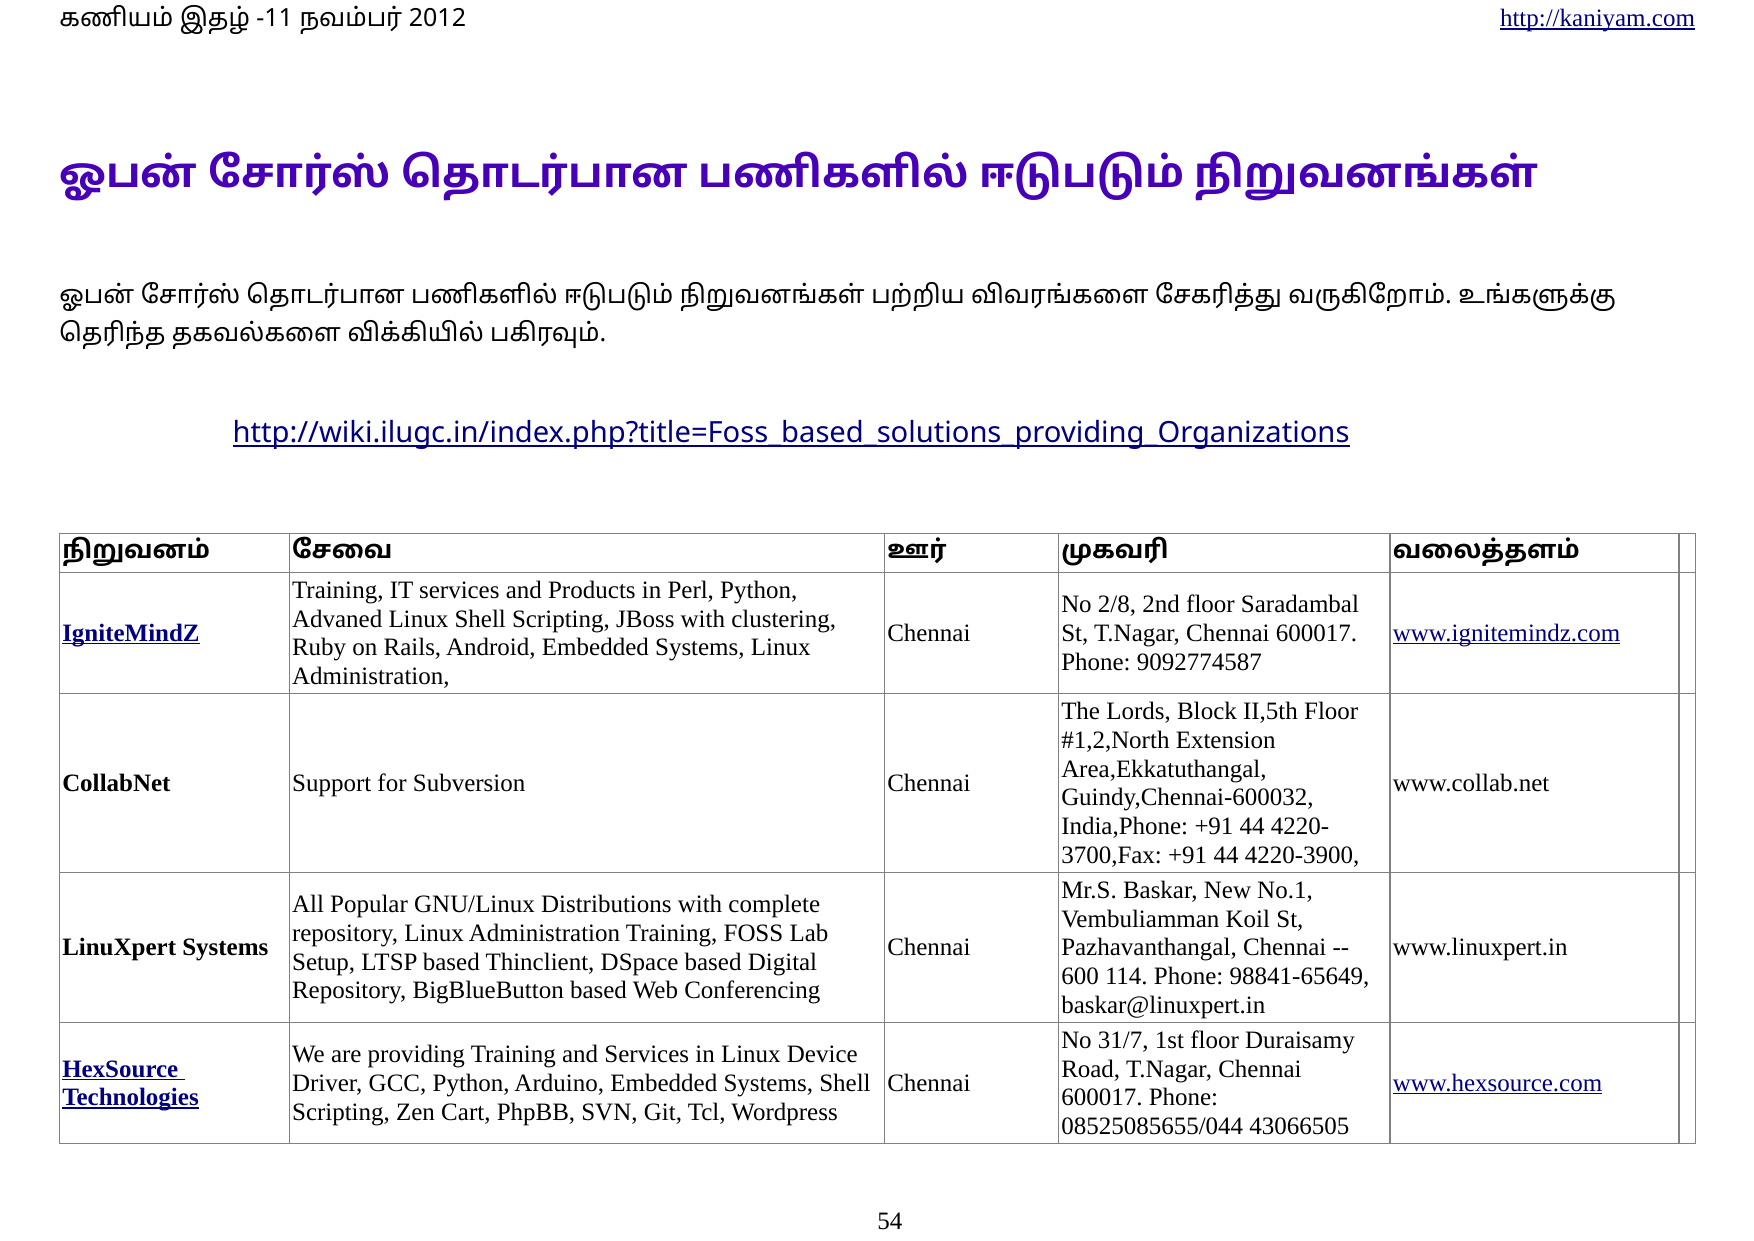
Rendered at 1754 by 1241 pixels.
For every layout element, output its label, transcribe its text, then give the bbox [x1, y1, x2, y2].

table_cell LinuXpert Systems [60, 873, 289, 1022]
table_cell www.linuxpert.in [1391, 873, 1678, 1022]
table_cell www.collab.net [1391, 694, 1678, 872]
table_cell Support for Subversion [290, 694, 884, 872]
table_cell [1680, 1023, 1695, 1143]
table_cell HexSource Technologies [60, 1023, 289, 1143]
text ஓபன் சோர்ஸ் தொடர்பான பணிகளில் ஈடுபடும் நிறுவனங்கள் பற்றிய விவரங்களை சேகரித்து வருகிறோம். உங்களுக்கு தெரிந்த தகவல்களை விக்கியில் பகிரவும். [59, 277, 1695, 351]
table_header சேவை [290, 534, 884, 572]
table_cell All Popular GNU/Linux Distributions with complete repository, Linux Administration Training, FOSS Lab Setup, LTSP based Thinclient, DSpace based Digital Repository, BigBlueButton based Web Conferencing [290, 873, 884, 1022]
table_header ஊர் [885, 534, 1058, 572]
table_cell IgniteMindZ [60, 573, 289, 693]
table_cell No 31/7, 1st floor Duraisamy Road, T.Nagar, Chennai 600017. Phone: 08525085655/044 43066505 [1059, 1023, 1389, 1143]
table_cell [1680, 873, 1695, 1022]
table_cell Mr.S. Baskar, New No.1, Vembuliamman Koil St, Pazhavanthangal, Chennai -- 600 114. Phone: 98841-65649, baskar@linuxpert.in [1059, 873, 1389, 1022]
table_cell Chennai [885, 873, 1058, 1022]
table_header வலைத்தளம் [1391, 534, 1678, 572]
text http://wiki.ilugc.in/index.php?title=Foss_based_solutions_providing_Organizations [232, 412, 1695, 451]
table_cell www.ignitemindz.com [1391, 573, 1678, 693]
table_header முகவரி [1059, 534, 1389, 572]
table_cell The Lords, Block II,5th Floor #1,2,North Extension Area,Ekkatuthangal, Guindy,Chennai-600032, India,Phone: +91 44 4220-3700,Fax: +91 44 4220-3900, [1059, 694, 1389, 872]
table_header [1680, 534, 1695, 572]
table_cell Training, IT services and Products in Perl, Python, Advaned Linux Shell Scripting, JBoss with clustering, Ruby on Rails, Android, Embedded Systems, Linux Administration, [290, 573, 884, 693]
table_cell We are providing Training and Services in Linux Device Driver, GCC, Python, Arduino, Embedded Systems, Shell Scripting, Zen Cart, PhpBB, SVN, Git, Tcl, Wordpress [290, 1023, 884, 1143]
table_cell [1680, 573, 1695, 693]
table_cell www.hexsource.com [1391, 1023, 1678, 1143]
table_cell Chennai [885, 694, 1058, 872]
table_cell No 2/8, 2nd floor Saradambal St, T.Nagar, Chennai 600017. Phone: 9092774587 [1059, 573, 1389, 693]
table_cell Chennai [885, 573, 1058, 693]
subtitle ஓபன் சோர்ஸ் தொடர்பான பணிகளில் ஈடுபடும் நிறுவனங்கள் [59, 150, 1695, 204]
table_cell Chennai [885, 1023, 1058, 1143]
table_cell [1680, 694, 1695, 872]
table_cell CollabNet [60, 694, 289, 872]
table_header நிறுவனம் [60, 534, 289, 572]
